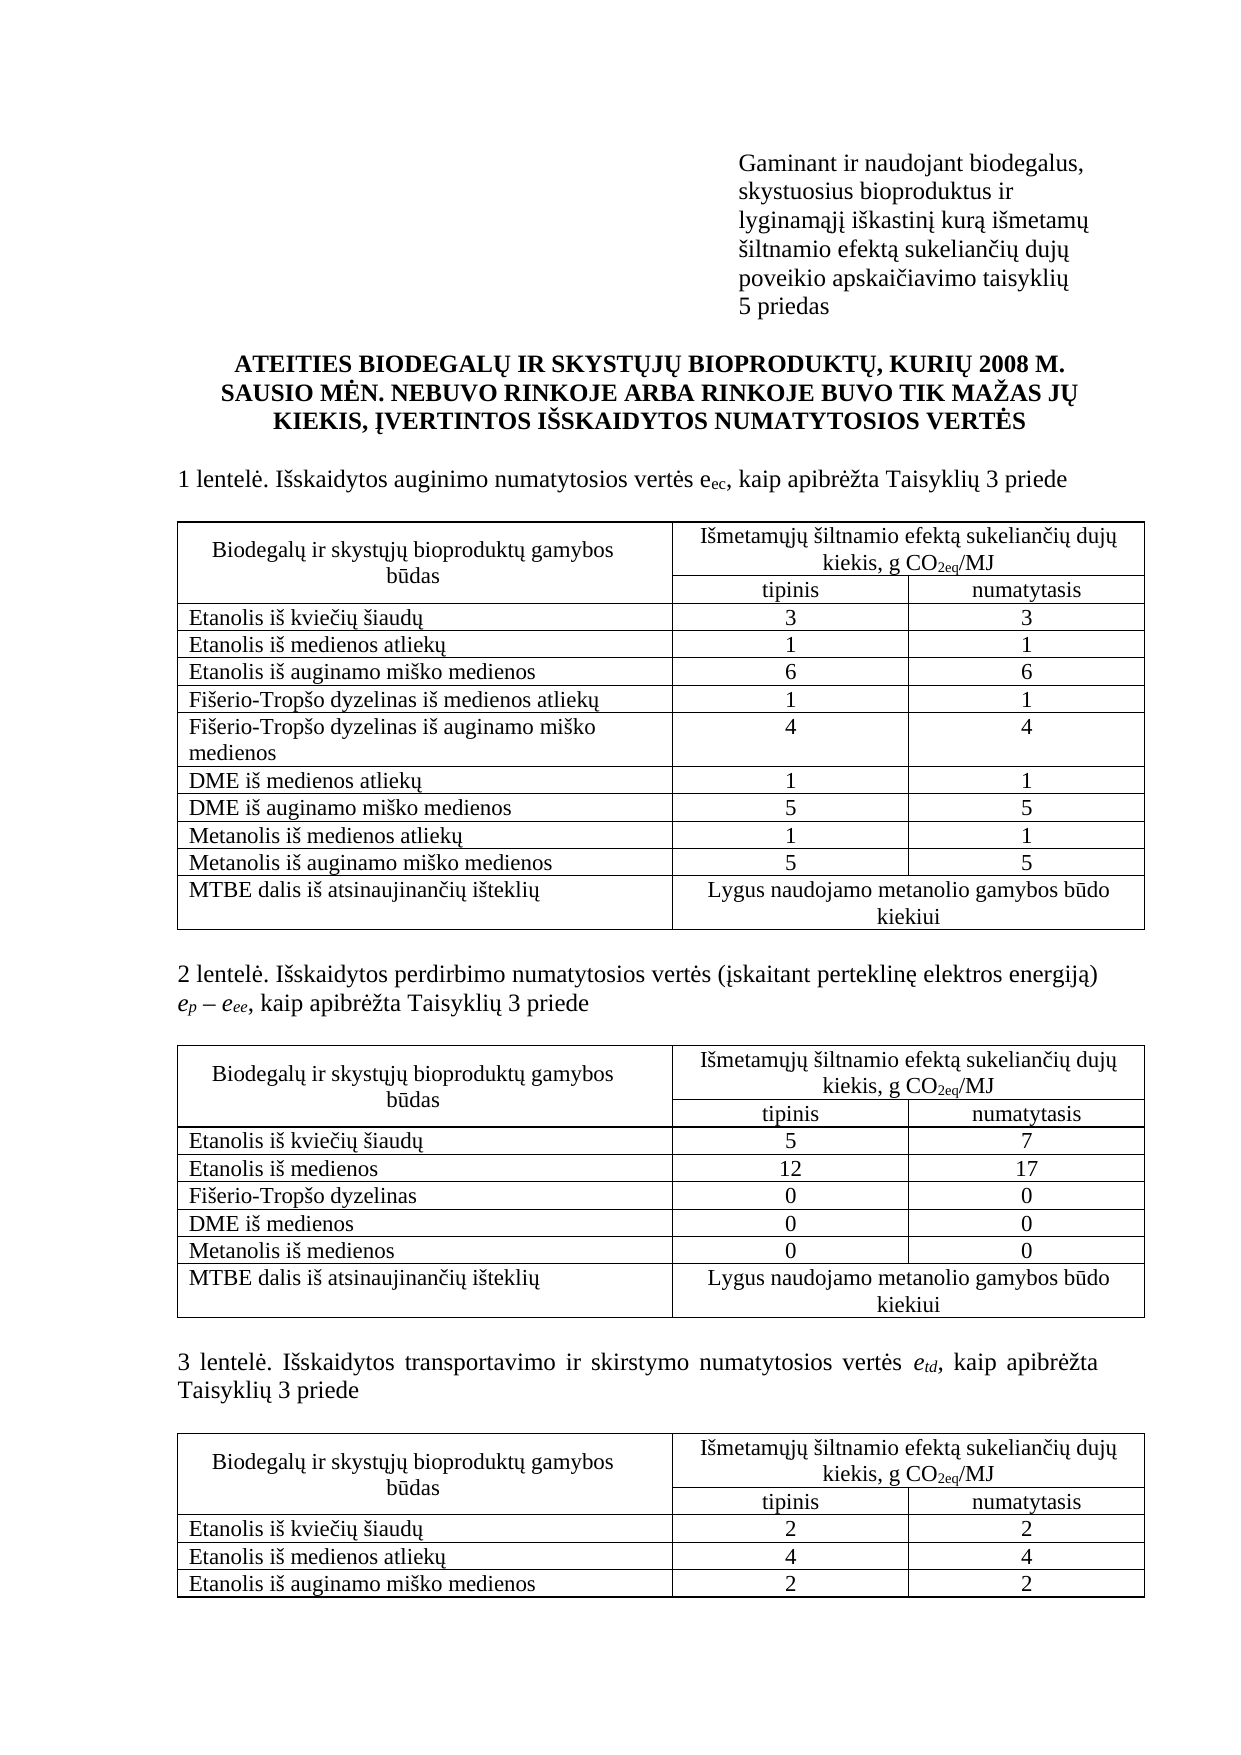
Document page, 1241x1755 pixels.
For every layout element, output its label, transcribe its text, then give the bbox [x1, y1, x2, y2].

table_cell 3 [673, 604, 908, 630]
text 5 priedas [738, 291, 1122, 320]
table_cell 6 [673, 658, 908, 685]
text 1 lentelė. Išskaidytos auginimo numatytosios vertės eec, kaip apibrėžta Taisyklių 3 priede [177, 464, 1098, 493]
table_cell 1 [909, 822, 1144, 848]
table_header Išmetamųjų šiltnamio efektą sukeliančių dujų kiekis, g CO2eq/MJ [673, 1434, 1144, 1487]
table_cell Etanolis iš kviečių šiaudų [178, 1515, 672, 1542]
text Gaminant ir naudojant biodegalus, skystuosius bioproduktus ir lyginamąjį iškastinį kurą išmetamų šiltnamio efektą sukeliančių dujų poveikio apskaičiavimo taisyklių [738, 148, 1122, 291]
table_cell 1 [673, 822, 908, 848]
table_cell 3 [909, 604, 1144, 630]
table_cell 6 [909, 658, 1144, 685]
table_cell Etanolis iš auginamo miško medienos [178, 658, 672, 685]
table_cell 1 [909, 767, 1144, 793]
table_cell numatytasis [909, 576, 1144, 602]
table_cell 0 [909, 1182, 1144, 1208]
text 2 lentelė. Išskaidytos perdirbimo numatytosios vertės (įskaitant perteklinę elektros energiją) ep – eee, kaip apibrėžta Taisyklių 3 priede [177, 959, 1098, 1016]
table_cell Fišerio-Tropšo dyzelinas iš medienos atliekų [178, 686, 672, 712]
table_cell 0 [673, 1210, 908, 1236]
table_cell 5 [673, 794, 908, 821]
table_cell 2 [673, 1515, 908, 1542]
table_cell Metanolis iš medienos atliekų [178, 822, 672, 848]
table_cell 5 [909, 849, 1144, 875]
table_cell 5 [909, 794, 1144, 821]
table_header Biodegalų ir skystųjų bioproduktų gamybos būdas [178, 1046, 672, 1126]
table_cell Etanolis iš kviečių šiaudų [178, 604, 672, 630]
table_cell 12 [673, 1155, 908, 1181]
table_cell 5 [673, 849, 908, 875]
table_cell 4 [909, 1543, 1144, 1569]
table_cell MTBE dalis iš atsinaujinančių išteklių [178, 1264, 672, 1317]
table_header Biodegalų ir skystųjų bioproduktų gamybos būdas [178, 1434, 672, 1514]
table_cell Lygus naudojamo metanolio gamybos būdo kiekiui [673, 1264, 1144, 1317]
table_cell Etanolis iš medienos atliekų [178, 1543, 672, 1569]
table_cell 5 [673, 1128, 908, 1154]
table_cell Etanolis iš medienos [178, 1155, 672, 1181]
table_cell 1 [673, 686, 908, 712]
table_cell Fišerio-Tropšo dyzelinas [178, 1182, 672, 1208]
table_cell 0 [673, 1237, 908, 1263]
table_cell 0 [909, 1210, 1144, 1236]
table_cell DME iš medienos [178, 1210, 672, 1236]
table_cell 2 [909, 1570, 1144, 1596]
table_cell 0 [673, 1182, 908, 1208]
table_cell 1 [909, 686, 1144, 712]
table_cell 7 [909, 1128, 1144, 1154]
table_cell 2 [909, 1515, 1144, 1542]
table_cell numatytasis [909, 1488, 1144, 1514]
table_cell Fišerio-Tropšo dyzelinas iš auginamo miško medienos [178, 713, 672, 766]
table_cell DME iš medienos atliekų [178, 767, 672, 793]
table_cell 4 [909, 713, 1144, 766]
table_cell tipinis [673, 1488, 908, 1514]
table_cell MTBE dalis iš atsinaujinančių išteklių [178, 876, 672, 929]
table_cell 1 [673, 767, 908, 793]
table_cell DME iš auginamo miško medienos [178, 794, 672, 821]
table_cell 17 [909, 1155, 1144, 1181]
table_cell tipinis [673, 1100, 908, 1126]
table_cell Metanolis iš auginamo miško medienos [178, 849, 672, 875]
table_header Išmetamųjų šiltnamio efektą sukeliančių dujų kiekis, g CO2eq/MJ [673, 523, 1144, 575]
table_cell numatytasis [909, 1100, 1144, 1126]
table_cell 4 [673, 713, 908, 766]
table_cell 1 [673, 631, 908, 657]
table_cell tipinis [673, 576, 908, 602]
table_cell Lygus naudojamo metanolio gamybos būdo kiekiui [673, 876, 1144, 929]
text Ateities biodegalų ir skystųjų bioproduktų, kurių 2008 m. sausio mėn. nebuvo rinkoje arba rinkoje buvo tik mažAS jų kiekiS, įvertintos išskaidytos numatytosios vertės [201, 349, 1098, 435]
table_cell 0 [909, 1237, 1144, 1263]
table_header Biodegalų ir skystųjų bioproduktų gamybos būdas [178, 523, 672, 602]
table_cell Metanolis iš medienos [178, 1237, 672, 1263]
table_cell Etanolis iš kviečių šiaudų [178, 1128, 672, 1154]
table_header Išmetamųjų šiltnamio efektą sukeliančių dujų kiekis, g CO2eq/MJ [673, 1046, 1144, 1099]
table_cell Etanolis iš auginamo miško medienos [178, 1570, 672, 1596]
table_cell Etanolis iš medienos atliekų [178, 631, 672, 657]
table_cell 1 [909, 631, 1144, 657]
table_cell 4 [673, 1543, 908, 1569]
text 3 lentelė. Išskaidytos transportavimo ir skirstymo numatytosios vertės etd, kaip apibrėžta Taisyklių 3 priede [177, 1347, 1098, 1404]
table_cell 2 [673, 1570, 908, 1596]
